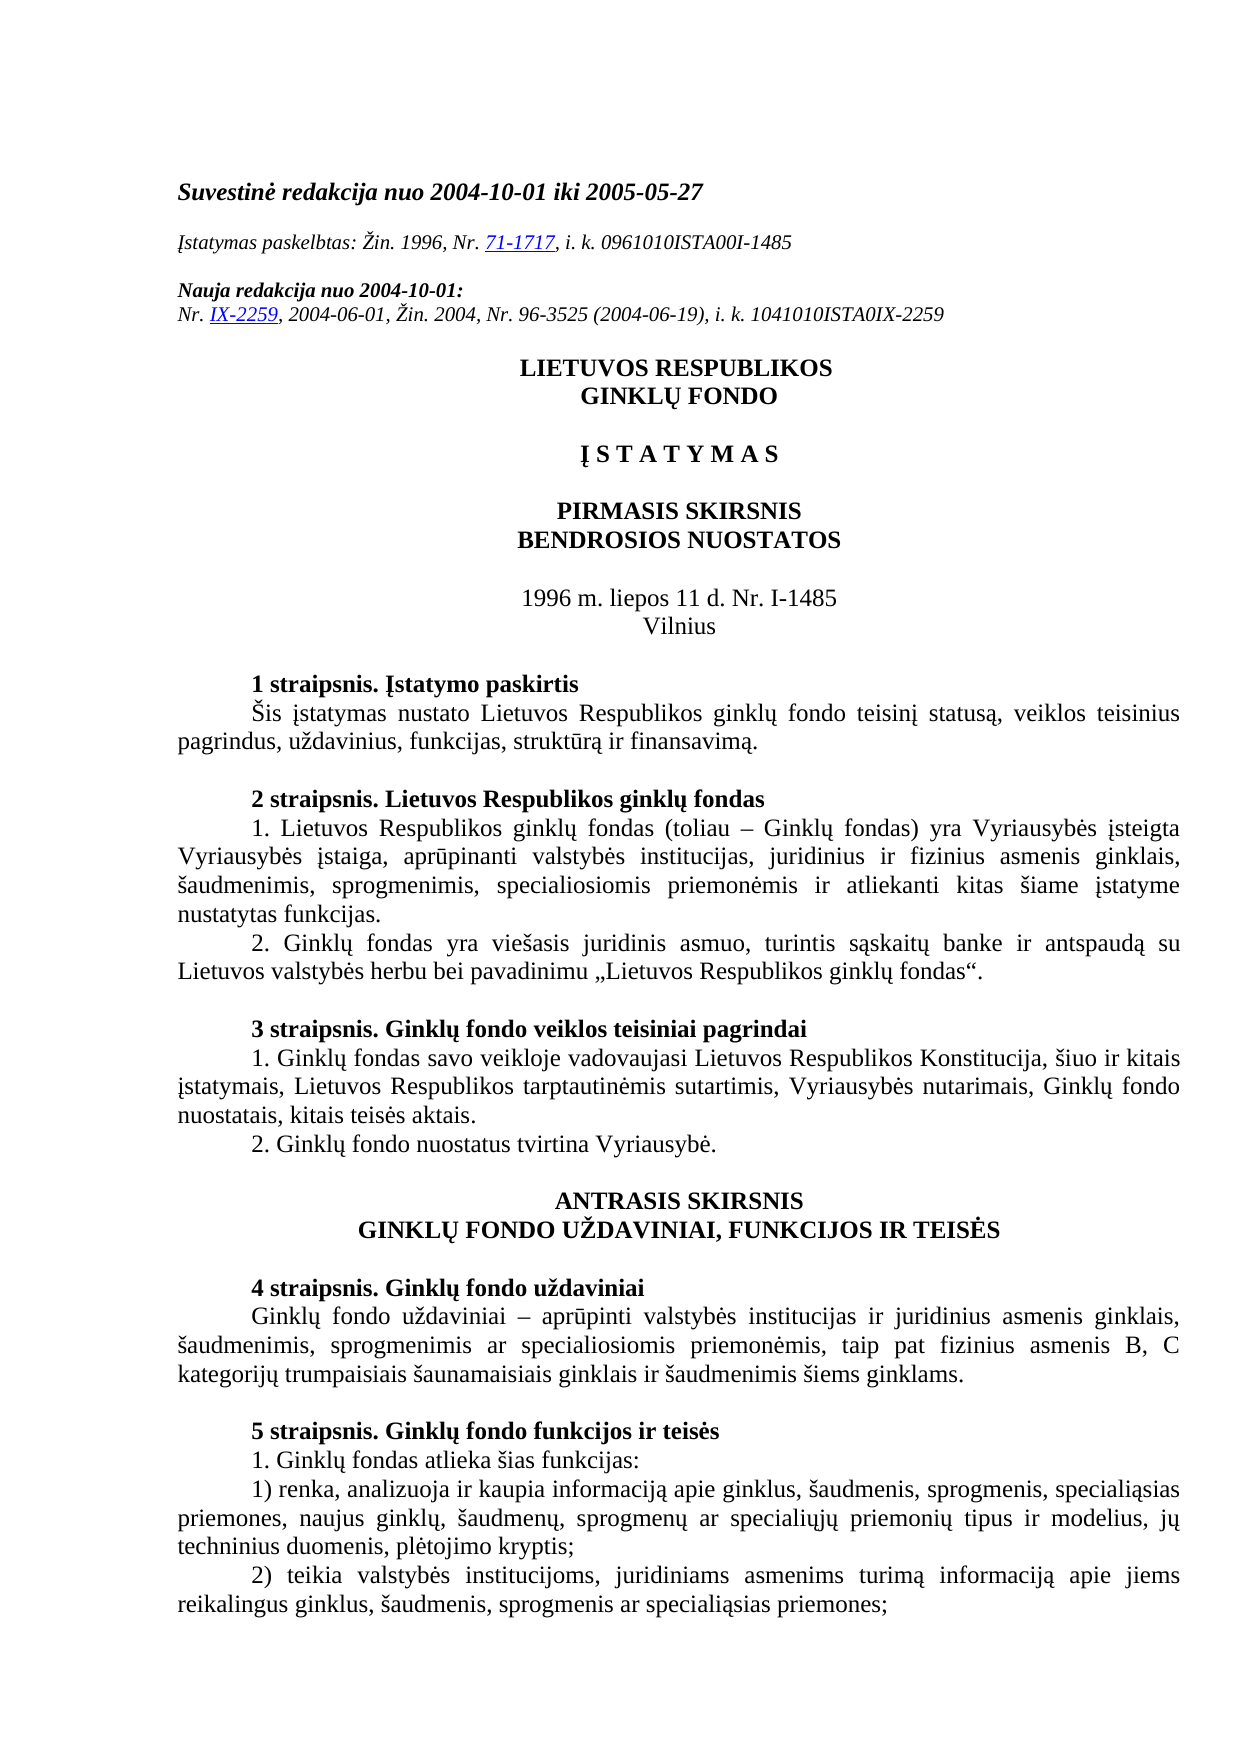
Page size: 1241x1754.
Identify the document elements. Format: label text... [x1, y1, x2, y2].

text Ginklų fondo uždaviniai – aprūpinti valstybės institucijas ir juridinius asmenis ginklais, šaudmenimis, sprogmenimis ar specialiosiomis priemonėmis, taip pat fizinius asmenis B, C kategorijų trumpaisiais šaunamaisiais ginklais ir šaudmenimis šiems ginklams. [177, 1301, 1181, 1388]
text BENDROSIOS NUOSTATOS [177, 525, 1181, 554]
text Įstatymas paskelbtas: Žin. 1996, Nr. 71-1717, i. k. 0961010ISTA00I-1485 [177, 230, 1181, 254]
text GINKLŲ FONDO [177, 381, 1181, 410]
text ANTRASIS SKIRSNIS [177, 1186, 1181, 1215]
text 1) renka, analizuoja ir kaupia informaciją apie ginklus, šaudmenis, sprogmenis, specialiąsias priemones, naujus ginklų, šaudmenų, sprogmenų ar specialiųjų priemonių tipus ir modelius, jų techninius duomenis, plėtojimo kryptis; [177, 1474, 1181, 1560]
text 1. Ginklų fondas atlieka šias funkcijas: [177, 1445, 1181, 1474]
text GINKLŲ FONDO UŽDAVINIAI, FUNKCIJOS IR TEISĖS [177, 1215, 1181, 1244]
text 2. Ginklų fondo nuostatus tvirtina Vyriausybė. [177, 1129, 1181, 1158]
text 5 straipsnis. Ginklų fondo funkcijos ir teisės [177, 1416, 1181, 1445]
text 4 straipsnis. Ginklų fondo uždaviniai [177, 1273, 1181, 1301]
text LIETUVOS RESPUBLIKOS [177, 353, 1181, 381]
text Nauja redakcija nuo 2004-10-01: [177, 278, 1181, 302]
text Vilnius [177, 611, 1181, 640]
text Nr. IX-2259, 2004-06-01, Žin. 2004, Nr. 96-3525 (2004-06-19), i. k. 1041010ISTA0IX-2259 [177, 302, 1181, 326]
text 2. Ginklų fondas yra viešasis juridinis asmuo, turintis sąskaitų banke ir antspaudą su Lietuvos valstybės herbu bei pavadinimu „Lietuvos Respublikos ginklų fondas“. [177, 928, 1181, 985]
text 2 straipsnis. Lietuvos Respublikos ginklų fondas [177, 784, 1181, 813]
text PIRMASIS SKIRSNIS [177, 496, 1181, 525]
text Suvestinė redakcija nuo 2004-10-01 iki 2005-05-27 [177, 177, 1181, 206]
text 1. Lietuvos Respublikos ginklų fondas (toliau – Ginklų fondas) yra Vyriausybės įsteigta Vyriausybės įstaiga, aprūpinanti valstybės institucijas, juridinius ir fizinius asmenis ginklais, šaudmenimis, sprogmenimis, specialiosiomis priemonėmis ir atliekanti kitas šiame įstatyme nustatytas funkcijas. [177, 813, 1181, 928]
text 1. Ginklų fondas savo veikloje vadovaujasi Lietuvos Respublikos Konstitucija, šiuo ir kitais įstatymais, Lietuvos Respublikos tarptautinėmis sutartimis, Vyriausybės nutarimais, Ginklų fondo nuostatais, kitais teisės aktais. [177, 1043, 1181, 1129]
text 1996 m. liepos 11 d. Nr. I-1485 [177, 583, 1181, 611]
text 1 straipsnis. Įstatymo paskirtis [177, 669, 1181, 698]
text Į S T A T Y M A S [177, 439, 1181, 468]
text 3 straipsnis. Ginklų fondo veiklos teisiniai pagrindai [177, 1014, 1181, 1043]
text Šis įstatymas nustato Lietuvos Respublikos ginklų fondo teisinį statusą, veiklos teisinius pagrindus, uždavinius, funkcijas, struktūrą ir finansavimą. [177, 698, 1181, 755]
text 2) teikia valstybės institucijoms, juridiniams asmenims turimą informaciją apie jiems reikalingus ginklus, šaudmenis, sprogmenis ar specialiąsias priemones; [177, 1560, 1181, 1618]
